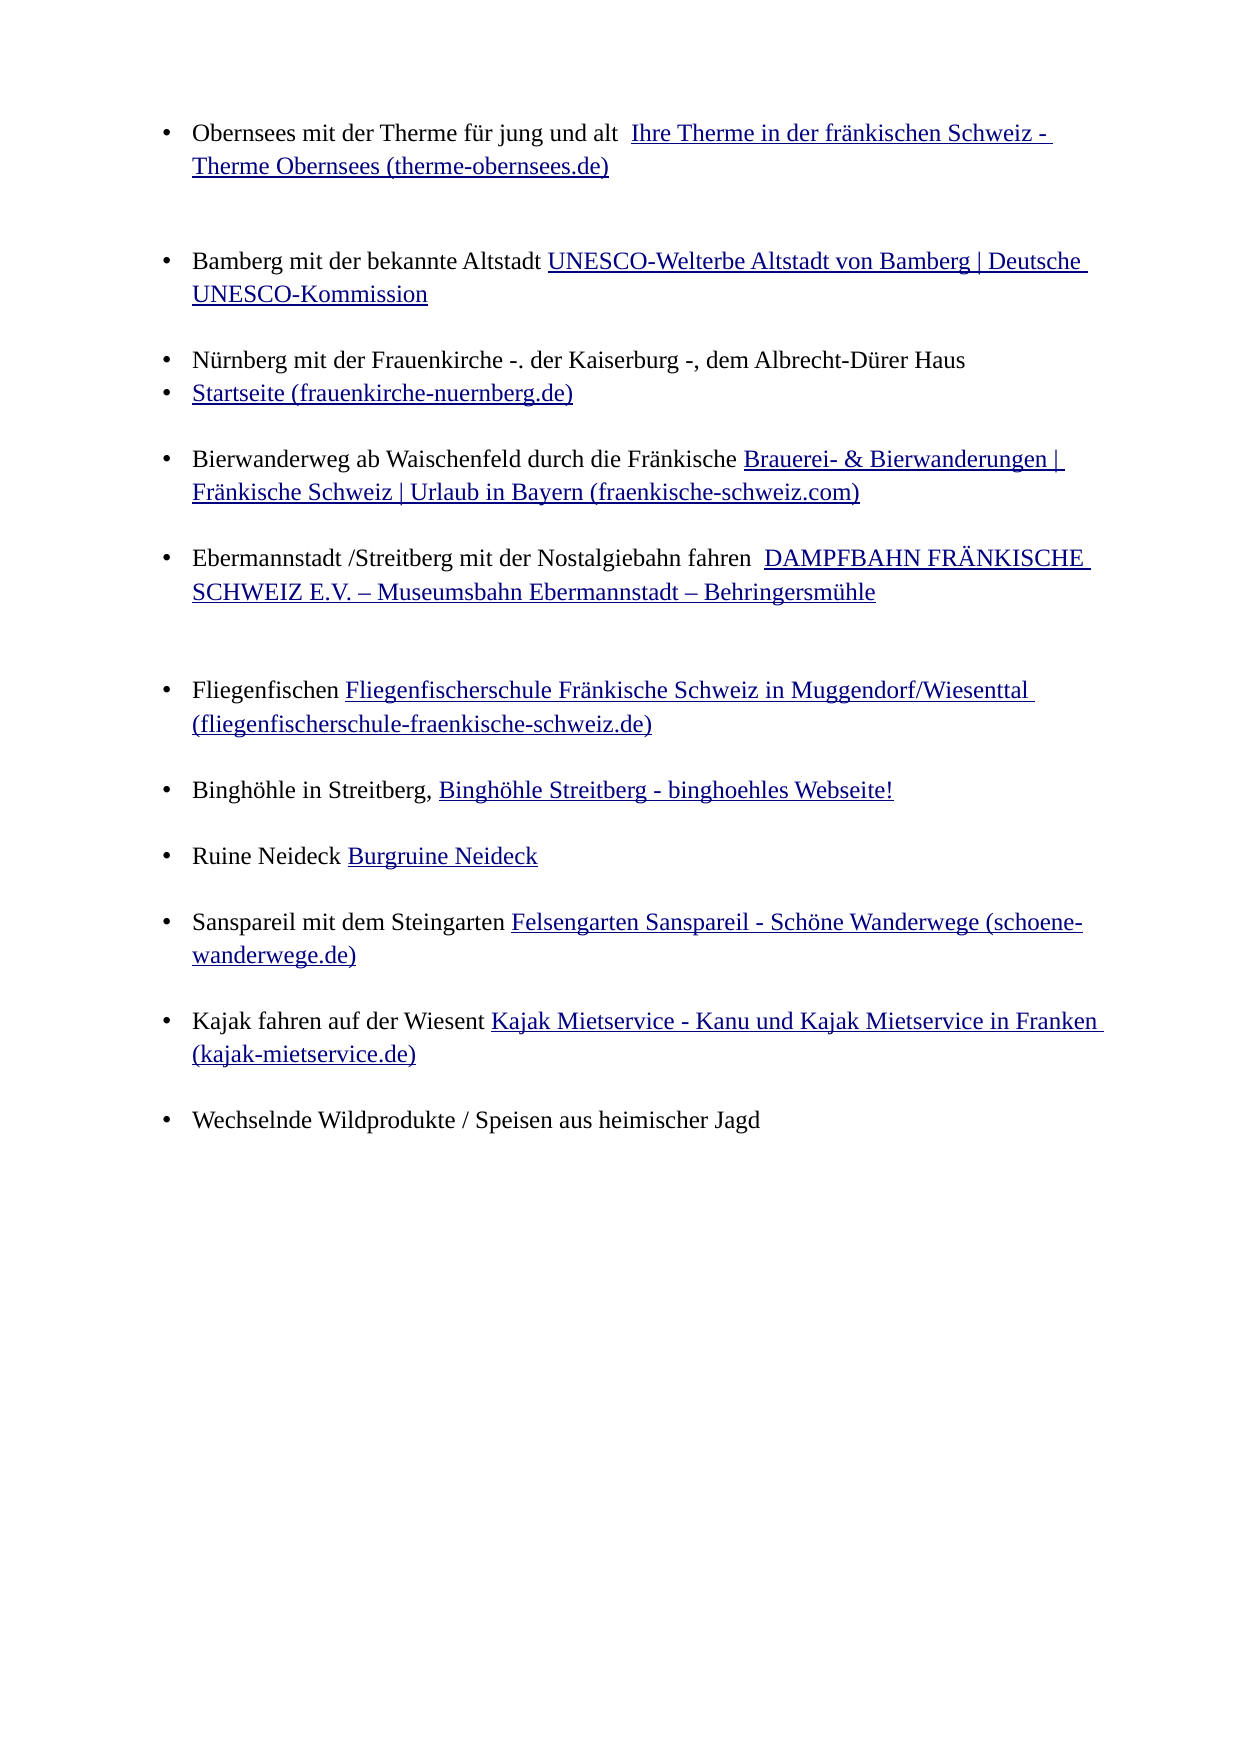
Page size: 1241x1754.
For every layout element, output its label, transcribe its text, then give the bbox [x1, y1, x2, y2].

list Startseite (frauenkirche-nuernberg.de) [162, 378, 1122, 407]
list Bamberg mit der bekannte Altstadt UNESCO-Welterbe Altstadt von Bamberg | Deutsche UNESCO-Kommission [162, 246, 1122, 308]
list Kajak fahren auf der Wiesent Kajak Mietservice - Kanu und Kajak Mietservice in Franken (kajak-mietservice.de) [162, 1006, 1122, 1068]
list Bierwanderweg ab Waischenfeld durch die Fränkische Brauerei- & Bierwanderungen | Fränkische Schweiz | Urlaub in Bayern (fraenkische-schweiz.com) [162, 444, 1122, 506]
list Obernsees mit der Therme für jung und alt Ihre Therme in der fränkischen Schweiz - Therme Obernsees (therme-obernsees.de) [162, 118, 1122, 180]
list Fliegenfischen Fliegenfischerschule Fränkische Schweiz in Muggendorf/Wiesenttal (fliegenfischerschule-fraenkische-schweiz.de) [162, 676, 1122, 737]
list Sanspareil mit dem Steingarten Felsengarten Sanspareil - Schöne Wanderwege (schoene-wanderwege.de) [162, 907, 1122, 968]
list Nürnberg mit der Frauenkirche -. der Kaiserburg -, dem Albrecht-Dürer Haus [162, 345, 1122, 374]
list Wechselnde Wildprodukte / Speisen aus heimischer Jagd [162, 1105, 1122, 1134]
list Ebermannstadt /Streitberg mit der Nostalgiebahn fahren DAMPFBAHN FRÄNKISCHE SCHWEIZ E.V. – Museumsbahn Ebermannstadt – Behringersmühle [162, 543, 1122, 605]
list Ruine Neideck Burgruine Neideck [162, 841, 1122, 869]
list Binghöhle in Streitberg, Binghöhle Streitberg - binghoehles Webseite! [162, 775, 1122, 803]
